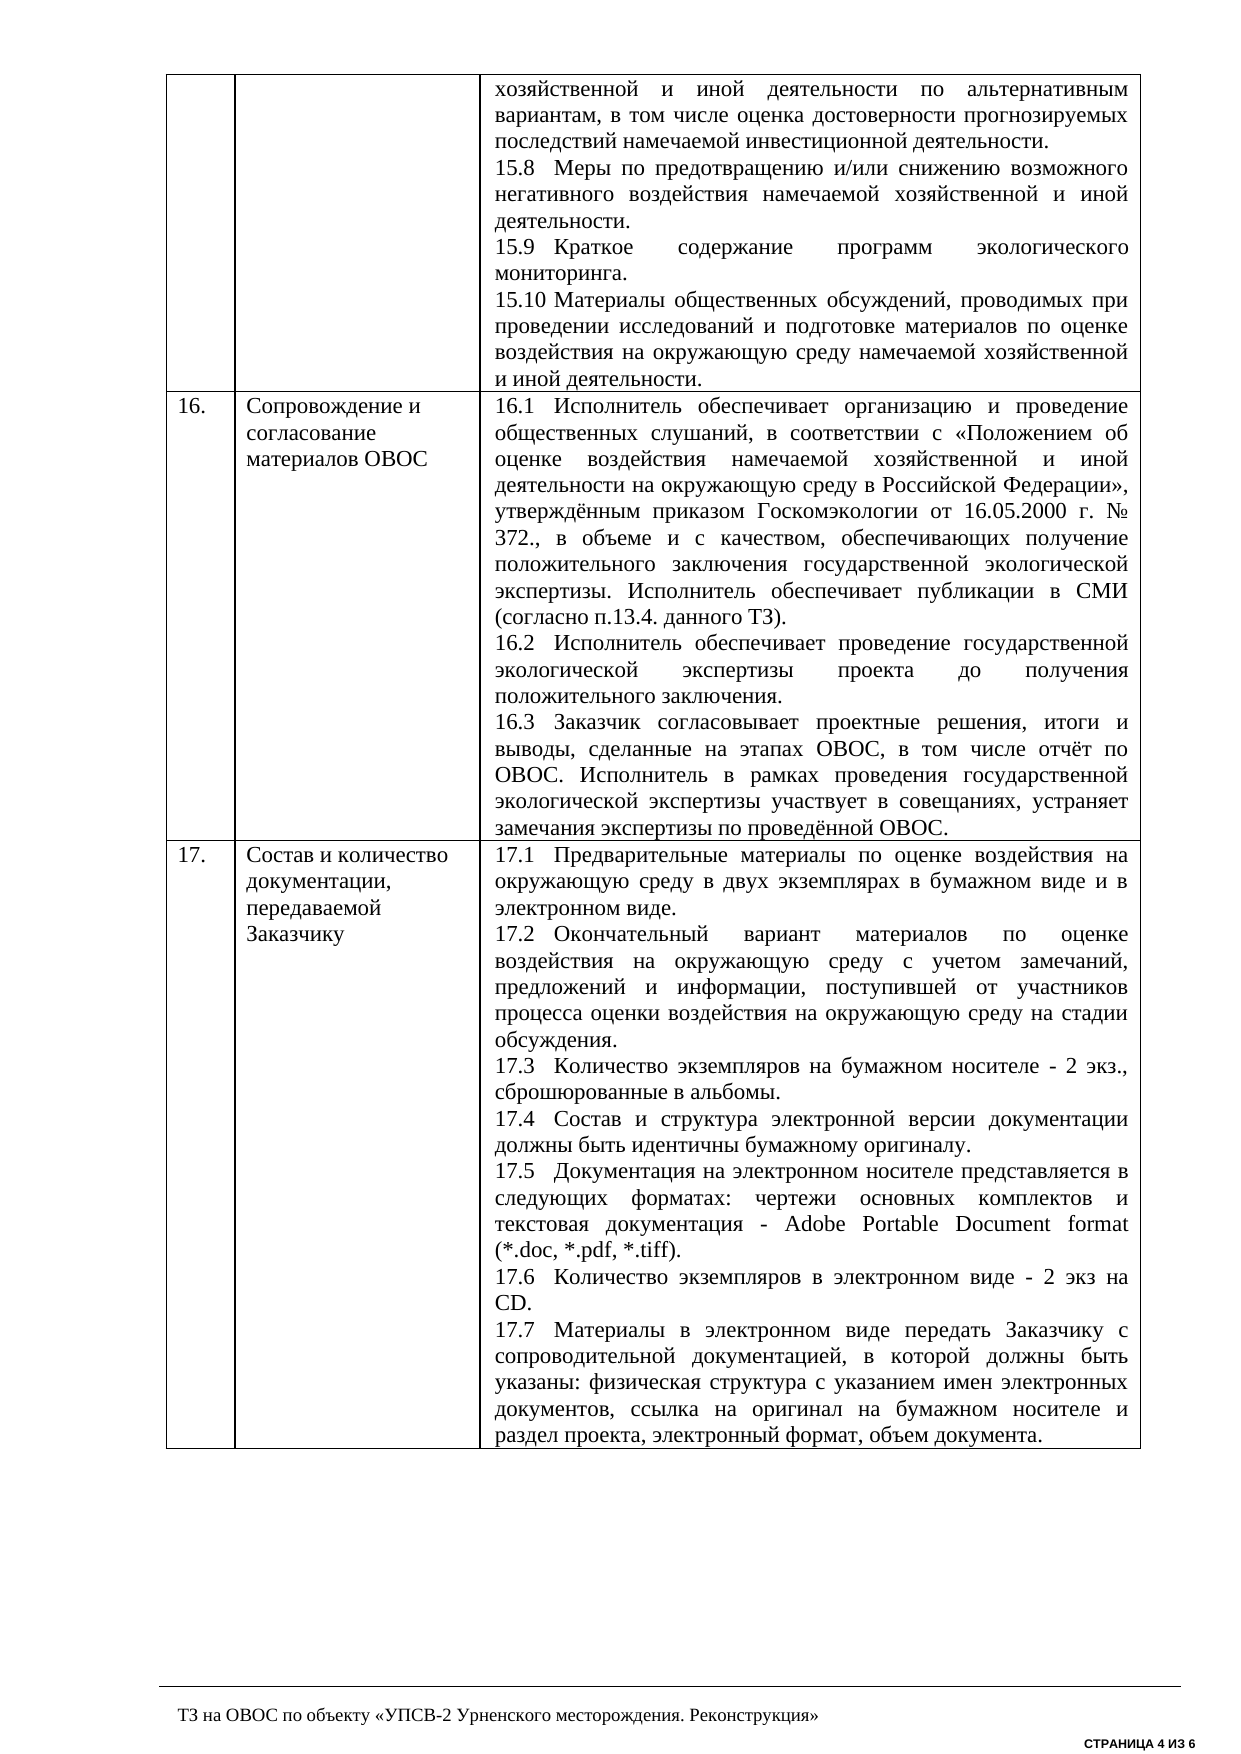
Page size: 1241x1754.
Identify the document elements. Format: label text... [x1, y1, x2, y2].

table_cell Состав и количество документации, передаваемой Заказчику [236, 841, 479, 1447]
table_cell В соответствии с «Положением об оценке воздействия намечаемой хозяйственной и иной деятельности на окружающую среду в Российской Федерации» (приказ Госкомэкологии от 16.05.2000 года № 372), оценка воздействия на окружающую среду намечаемой хозяйственной и иной деятельности должна включать следующие материалы: Общие сведения. В том числе информация по текущему состоянию окружающей среды Пояснительная записка по обосновывающей документации. Цель и потребность реализации намечаемой хозяйственной и иной деятельности. Описание альтернативных вариантов достижения цели намечаемой хозяйственной, включая предлагаемый и "нулевой вариант" (отказ от деятельности). Описание возможных видов воздействия на окружающую среду намечаемой хозяйственной и иной деятельности по альтернативным вариантам. Описание компонентов окружающей среды, которые могут быть затронуты намечаемой хозяйственной и иной деятельностью в результате ее реализации (по альтернативным вариантам). Оценка воздействия на окружающую среду намечаемой хозяйственной и иной деятельности по альтернативным вариантам, в том числе оценка достоверности прогнозируемых последствий намечаемой инвестиционной деятельности. Меры по предотвращению и/или снижению возможного негативного воздействия намечаемой хозяйственной и иной деятельности. Краткое содержание программ экологического мониторинга. Материалы общественных обсуждений, проводимых при проведении исследований и подготовке материалов по оценке воздействия на окружающую среду намечаемой хозяйственной и иной деятельности. [481, 75, 1140, 391]
table_cell Исполнитель обеспечивает организацию и проведение общественных слушаний, в соответствии с «Положением об оценке воздействия намечаемой хозяйственной и иной деятельности на окружающую среду в Российской Федерации», утверждённым приказом Госкомэкологии от 16.05.2000 г. № 372., в объеме и с качеством, обеспечивающих получение положительного заключения государственной экологической экспертизы. Исполнитель обеспечивает публикации в СМИ (согласно п.13.4. данного ТЗ). Исполнитель обеспечивает проведение государственной экологической экспертизы проекта до получения положительного заключения. Заказчик согласовывает проектные решения, итоги и выводы, сделанные на этапах ОВОС, в том числе отчёт по ОВОС. Исполнитель в рамках проведения государственной экологической экспертизы участвует в совещаниях, устраняет замечания экспертизы по проведённой ОВОС. [481, 392, 1140, 840]
table_cell [167, 75, 234, 391]
table_cell [236, 75, 479, 391]
table_cell [167, 841, 234, 1447]
table_cell Предварительные материалы по оценке воздействия на окружающую среду в двух экземплярах в бумажном виде и в электронном виде. Окончательный вариант материалов по оценке воздействия на окружающую среду с учетом замечаний, предложений и информации, поступившей от участников процесса оценки воздействия на окружающую среду на стадии обсуждения. Количество экземпляров на бумажном носителе - 2 экз., сброшюрованные в альбомы. Состав и структура электронной версии документации должны быть идентичны бумажному оригиналу. Документация на электронном носителе представляется в следующих форматах: чертежи основных комплектов и текстовая документация - Adobe Portable Document format (*.doc, *.pdf, *.tiff). Количество экземпляров в электронном виде - 2 экз на CD. Материалы в электронном виде передать Заказчику с сопроводительной документацией, в которой должны быть указаны: физическая структура с указанием имен электронных документов, ссылка на оригинал на бумажном носителе и раздел проекта, электронный формат, объем документа. [481, 841, 1140, 1447]
table_cell [167, 392, 234, 840]
table_cell Сопровождение и согласование материалов ОВОС [236, 392, 479, 840]
